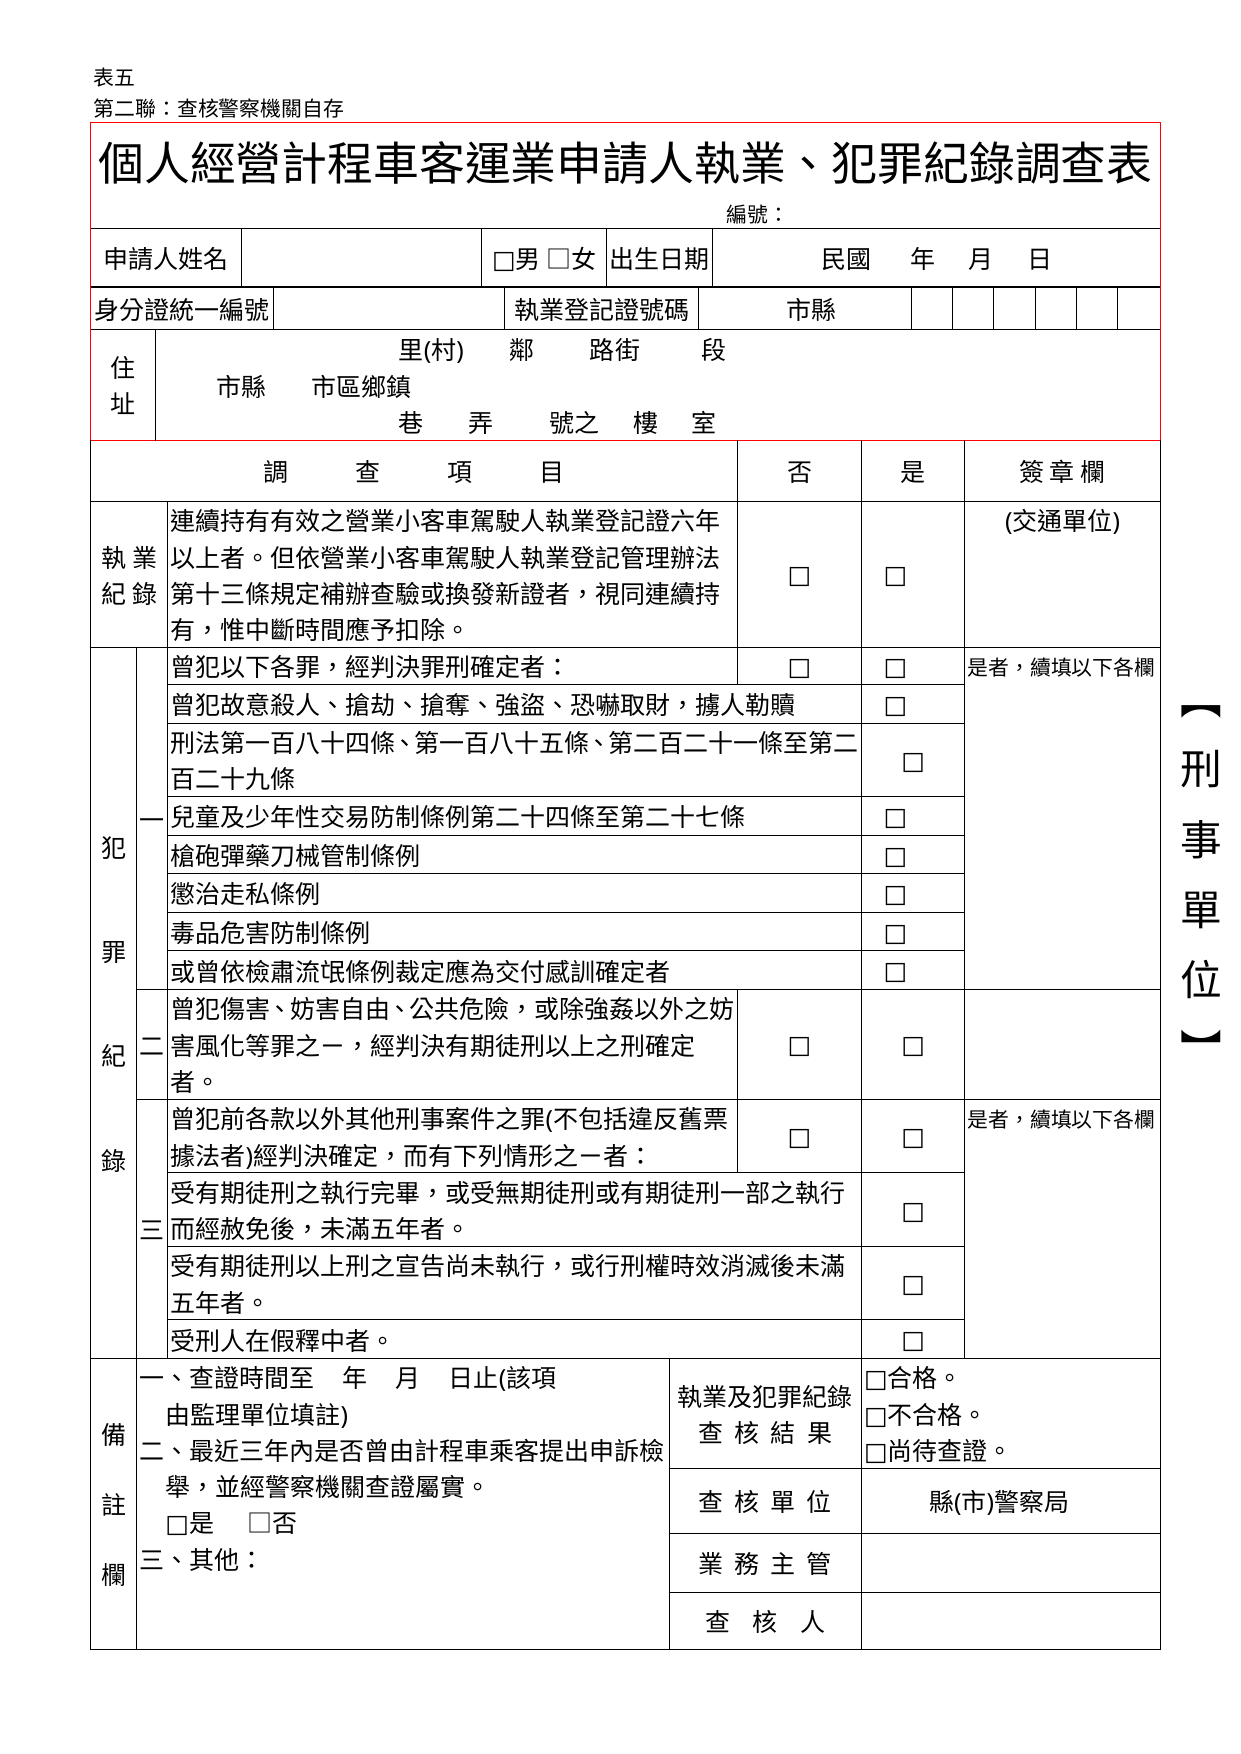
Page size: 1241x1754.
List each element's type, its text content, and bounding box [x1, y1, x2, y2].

table_cell 縣(市)警察局 [862, 1469, 1160, 1533]
table_cell 執業登記證號碼 [505, 288, 698, 329]
table_cell [1118, 288, 1160, 329]
table_cell 曾犯以下各罪，經判決罪刑確定者： [168, 648, 737, 684]
table_cell 槍砲彈藥刀械管制條例 [168, 836, 861, 873]
table_cell 一、查證時間至 年 月 日止(該項 由監理單位填註) 二、最近三年內是否曾由計程車乘客提出申訴檢 舉，並經警察機關查證屬實。 □是 □否 三、其他： [137, 1359, 669, 1648]
table_cell 調 查 項 目 [91, 441, 737, 501]
table_cell □ [862, 724, 964, 796]
table_cell 兒童及少年性交易防制條例第二十四條至第二十七條 [168, 797, 861, 835]
table_cell □ [862, 1247, 964, 1319]
table_cell 民國 年 月 日 [713, 229, 1160, 286]
table_cell 業 務 主 管 [670, 1534, 861, 1592]
table_cell [994, 288, 1035, 329]
table_cell 查 核 單 位 [670, 1469, 861, 1533]
table_cell 是者，續填以下各欄 [965, 1100, 1160, 1358]
table_cell 受刑人在假釋中者。 [168, 1320, 861, 1358]
table_cell 是者，續填以下各欄 [965, 648, 1160, 989]
table_cell 刑法第一百八十四條、第一百八十五條、第二百二十一條至第二百二十九條 [168, 724, 861, 796]
table_cell [862, 1534, 1160, 1592]
table_cell 是者，續填以下各欄 [1168, 663, 1239, 1222]
table_cell [274, 288, 504, 329]
table_cell [1077, 288, 1117, 329]
table_cell □男 □女 [482, 229, 606, 286]
table_cell 里(村) 鄰 路街 段 [156, 330, 1160, 366]
table_cell 連續持有有效之營業小客車駕駛人執業登記證六年以上者。但依營業小客車駕駛人執業登記管理辦法 第十三條規定補辦查驗或換發新證者，視同連續持有，惟中斷時間應予扣除。 [168, 502, 737, 647]
table_header 個人經營計程車客運業申請人執業、犯罪紀錄調查表 編號： [91, 123, 1160, 228]
table_cell 市縣 [699, 288, 911, 329]
table_cell □ [738, 502, 861, 647]
table_cell 受有期徒刑以上刑之宣告尚未執行，或行刑權時效消滅後未滿五年者。 [168, 1247, 861, 1319]
table_cell □ [862, 685, 964, 723]
table_cell [912, 288, 952, 329]
table_cell [1036, 288, 1076, 329]
table_cell 執 業 紀 錄 [91, 502, 167, 647]
table_cell □ [862, 913, 964, 950]
table_cell 查 核 人 [670, 1593, 861, 1648]
table_cell 曾犯傷害、妨害自由、公共危險，或除強姦以外之妨害風化等罪之ㄧ，經判決有期徒刑以上之刑確定者。 [168, 990, 737, 1099]
table_cell 或曾依檢肅流氓條例裁定應為交付感訓確定者 [168, 951, 861, 989]
table_cell [242, 229, 481, 286]
table_cell 住 址 [91, 330, 155, 440]
table_cell 是 [862, 441, 964, 501]
table_cell □ [862, 502, 964, 647]
text 表五 [94, 62, 1144, 92]
table_cell [953, 288, 993, 329]
table_cell 三 [137, 1100, 167, 1358]
table_cell 犯 罪 紀 錄 [91, 648, 136, 1358]
table_cell □ [862, 990, 964, 1099]
table_cell □ [862, 797, 964, 835]
table_cell 申請人姓名 [91, 229, 241, 286]
table_cell 執業及犯罪紀錄查 核 結 果 [670, 1359, 861, 1468]
table_cell 備 註 欄 [91, 1359, 136, 1648]
table_cell □ [862, 836, 964, 873]
table_cell 曾犯故意殺人、搶劫、搶奪、強盜、恐嚇取財，擄人勒贖 [168, 685, 861, 723]
table_cell 一 [137, 648, 167, 989]
table_cell □ [862, 648, 964, 684]
table_cell □ [738, 1100, 861, 1172]
table_cell □ [862, 874, 964, 912]
table_cell □ [738, 990, 861, 1099]
table_cell 受有期徒刑之執行完畢，或受無期徒刑或有期徒刑一部之執行而經赦免後，未滿五年者。 [168, 1173, 861, 1246]
table_cell 曾犯前各款以外其他刑事案件之罪(不包括違反舊票據法者)經判決確定，而有下列情形之ㄧ者： [168, 1100, 737, 1172]
table_cell □合格。 □不合格。 □尚待查證。 [862, 1359, 1160, 1468]
table_cell 懲治走私條例 [168, 874, 861, 912]
table_cell □ [738, 648, 861, 684]
text 第二聯：查核警察機關自存 [94, 92, 1144, 122]
table_cell 否 [738, 441, 861, 501]
table_cell 二 [137, 990, 167, 1099]
table_cell 身分證統一編號 [91, 288, 273, 329]
table_cell [862, 1593, 1160, 1648]
table_cell 毒品危害防制條例 [168, 913, 861, 950]
table_cell □ [862, 1100, 964, 1172]
table_cell 市縣 市區鄉鎮 巷 弄 號之 樓 室 [156, 366, 1160, 440]
table_cell [965, 990, 1160, 1099]
table_cell (交通單位) [965, 502, 1160, 647]
table_cell □ [862, 1320, 964, 1358]
table_cell 出生日期 [607, 229, 712, 286]
table_cell 簽 章 欄 [965, 441, 1160, 501]
table_cell □ [862, 1173, 964, 1246]
table_cell □ [862, 951, 964, 989]
